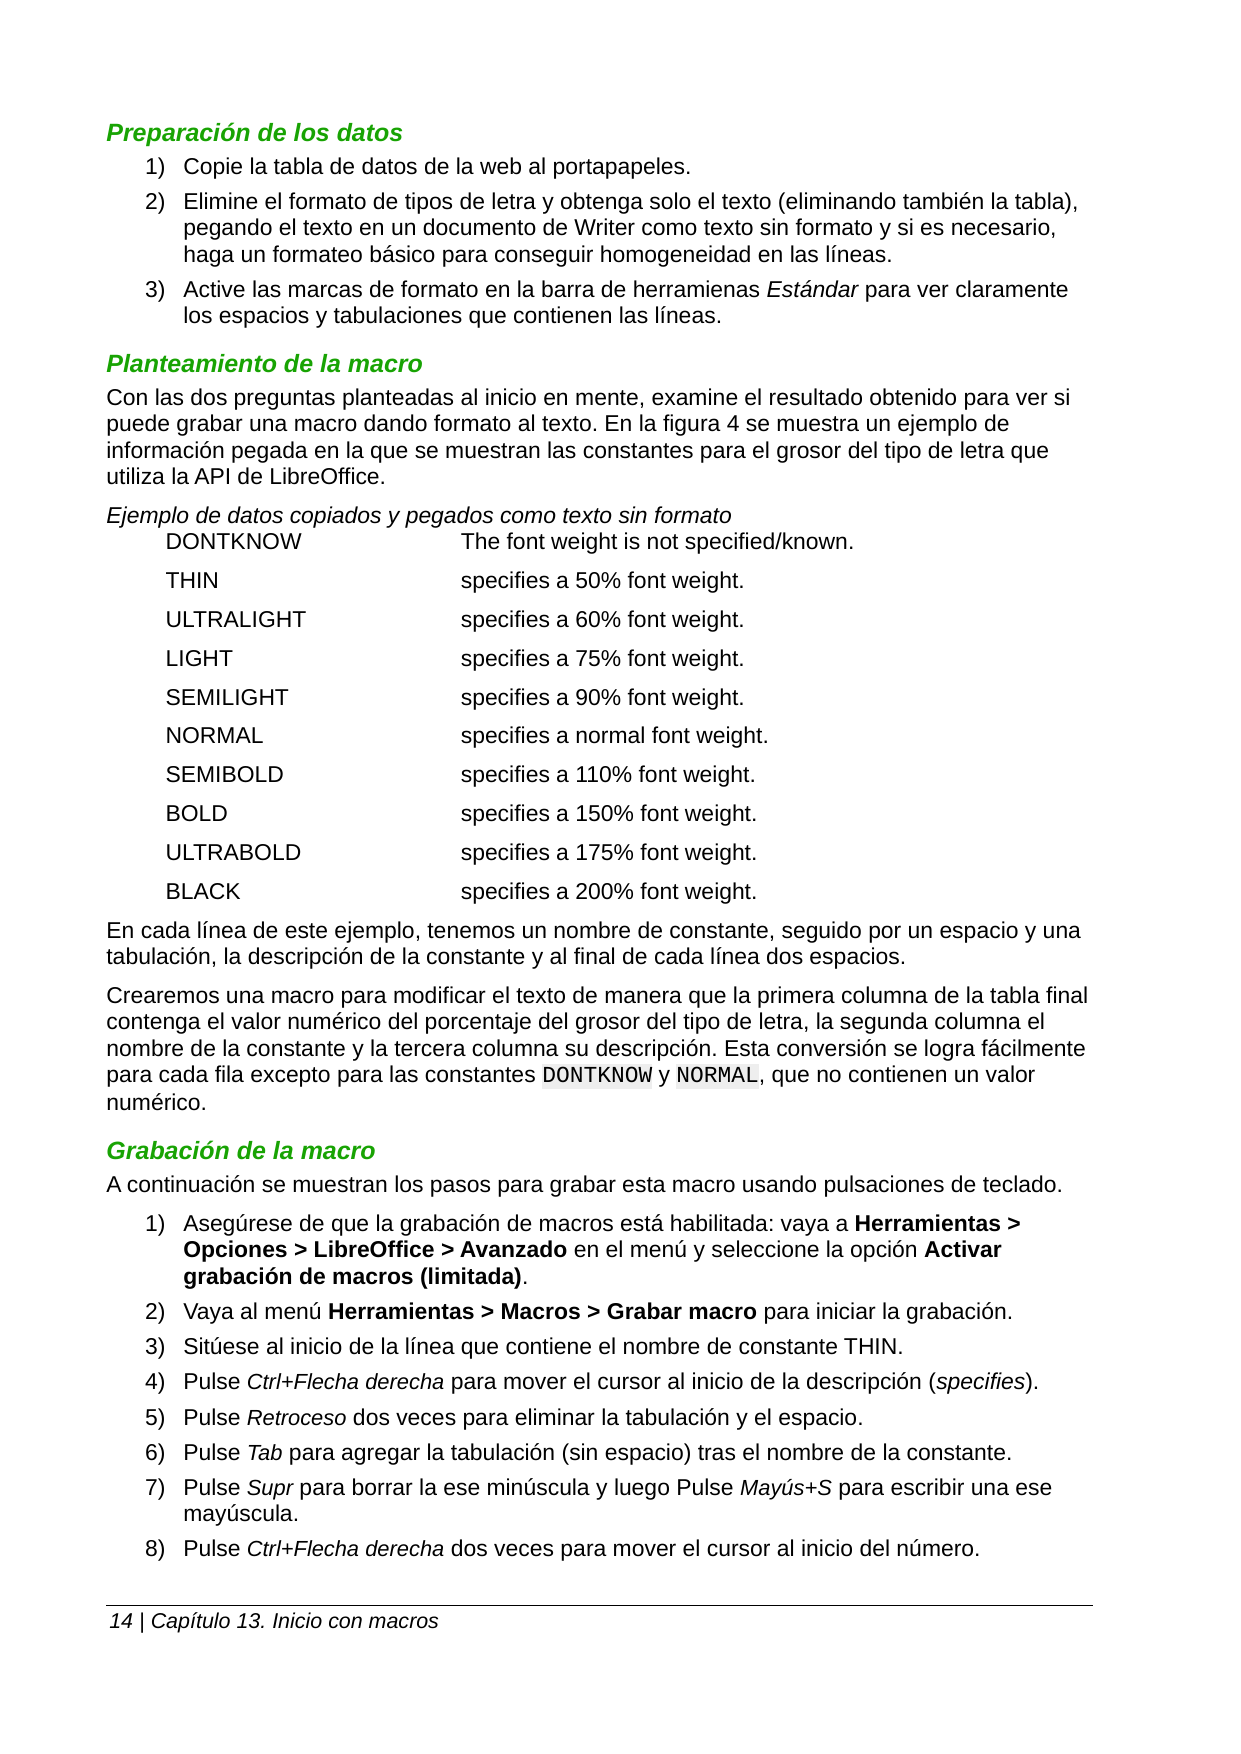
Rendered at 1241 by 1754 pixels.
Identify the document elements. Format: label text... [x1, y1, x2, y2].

text A continuación se muestran los pasos para grabar esta macro usando pulsaciones de teclado. [106, 1171, 1093, 1197]
text BLACK specifies a 200% font weight. [165, 878, 1093, 904]
list Copie la tabla de datos de la web al portapapeles. [165, 153, 1093, 179]
list Pulse Supr para borrar la ese minúscula y luego Pulse Mayús+S para escribir una ese mayúscula. [165, 1474, 1093, 1527]
text Con las dos preguntas planteadas al inicio en mente, examine el resultado obtenido para ver si puede grabar una macro dando formato al texto. En la figura 4 se muestra un ejemplo de información pegada en la que se muestran las constantes para el grosor del tipo de letra que utiliza la API de LibreOffice. [106, 384, 1093, 489]
list Sitúese al inicio de la línea que contiene el nombre de constante THIN. [165, 1333, 1093, 1359]
subtitle Planteamiento de la macro [106, 349, 1093, 378]
text SEMILIGHT specifies a 90% font weight. [165, 684, 1093, 710]
text BOLD specifies a 150% font weight. [165, 800, 1093, 827]
text NORMAL specifies a normal font weight. [165, 722, 1093, 749]
text Crearemos una macro para modificar el texto de manera que la primera columna de la tabla final contenga el valor numérico del porcentaje del grosor del tipo de letra, la segunda columna el nombre de la constante y la tercera columna su descripción. Esta conversión se logra fácilmente para cada fila excepto para las constantes DONTKNOW y NORMAL, que no contienen un valor numérico. [106, 982, 1093, 1116]
text LIGHT specifies a 75% font weight. [165, 645, 1093, 671]
subtitle Grabación de la macro [106, 1136, 1093, 1165]
text ULTRABOLD specifies a 175% font weight. [165, 839, 1093, 865]
list Vaya al menú Herramientas > Macros > Grabar macro para iniciar la grabación. [165, 1298, 1093, 1324]
text THIN specifies a 50% font weight. [165, 567, 1093, 593]
list Pulse Ctrl+Flecha derecha para mover el cursor al inicio de la descripción (specifies). [165, 1368, 1093, 1394]
text DONTKNOW The font weight is not specified/known. [165, 528, 1093, 554]
text ULTRALIGHT specifies a 60% font weight. [165, 606, 1093, 632]
list Pulse Retroceso dos veces para eliminar la tabulación y el espacio. [165, 1403, 1093, 1430]
list Active las marcas de formato en la barra de herramienas Estándar para ver claramente los espacios y tabulaciones que contienen las líneas. [165, 276, 1093, 329]
list Pulse Ctrl+Flecha derecha dos veces para mover el cursor al inicio del número. [165, 1535, 1093, 1562]
list Elimine el formato de tipos de letra y obtenga solo el texto (eliminando también la tabla), pegando el texto en un documento de Writer como texto sin formato y si es necesario, haga un formateo básico para conseguir homogeneidad en las líneas. [165, 188, 1093, 267]
list Pulse Tab para agregar la tabulación (sin espacio) tras el nombre de la constante. [165, 1439, 1093, 1465]
text Ejemplo de datos copiados y pegados como texto sin formato [106, 502, 1093, 528]
text SEMIBOLD specifies a 110% font weight. [165, 761, 1093, 788]
list Asegúrese de que la grabación de macros está habilitada: vaya a Herramientas > Opciones > LibreOffice > Avanzado en el menú y seleccione la opción Activar grabación de macros (limitada). [165, 1210, 1093, 1289]
text En cada línea de este ejemplo, tenemos un nombre de constante, seguido por un espacio y una tabulación, la descripción de la constante y al final de cada línea dos espacios. [106, 917, 1093, 969]
subtitle Preparación de los datos [106, 118, 1093, 147]
